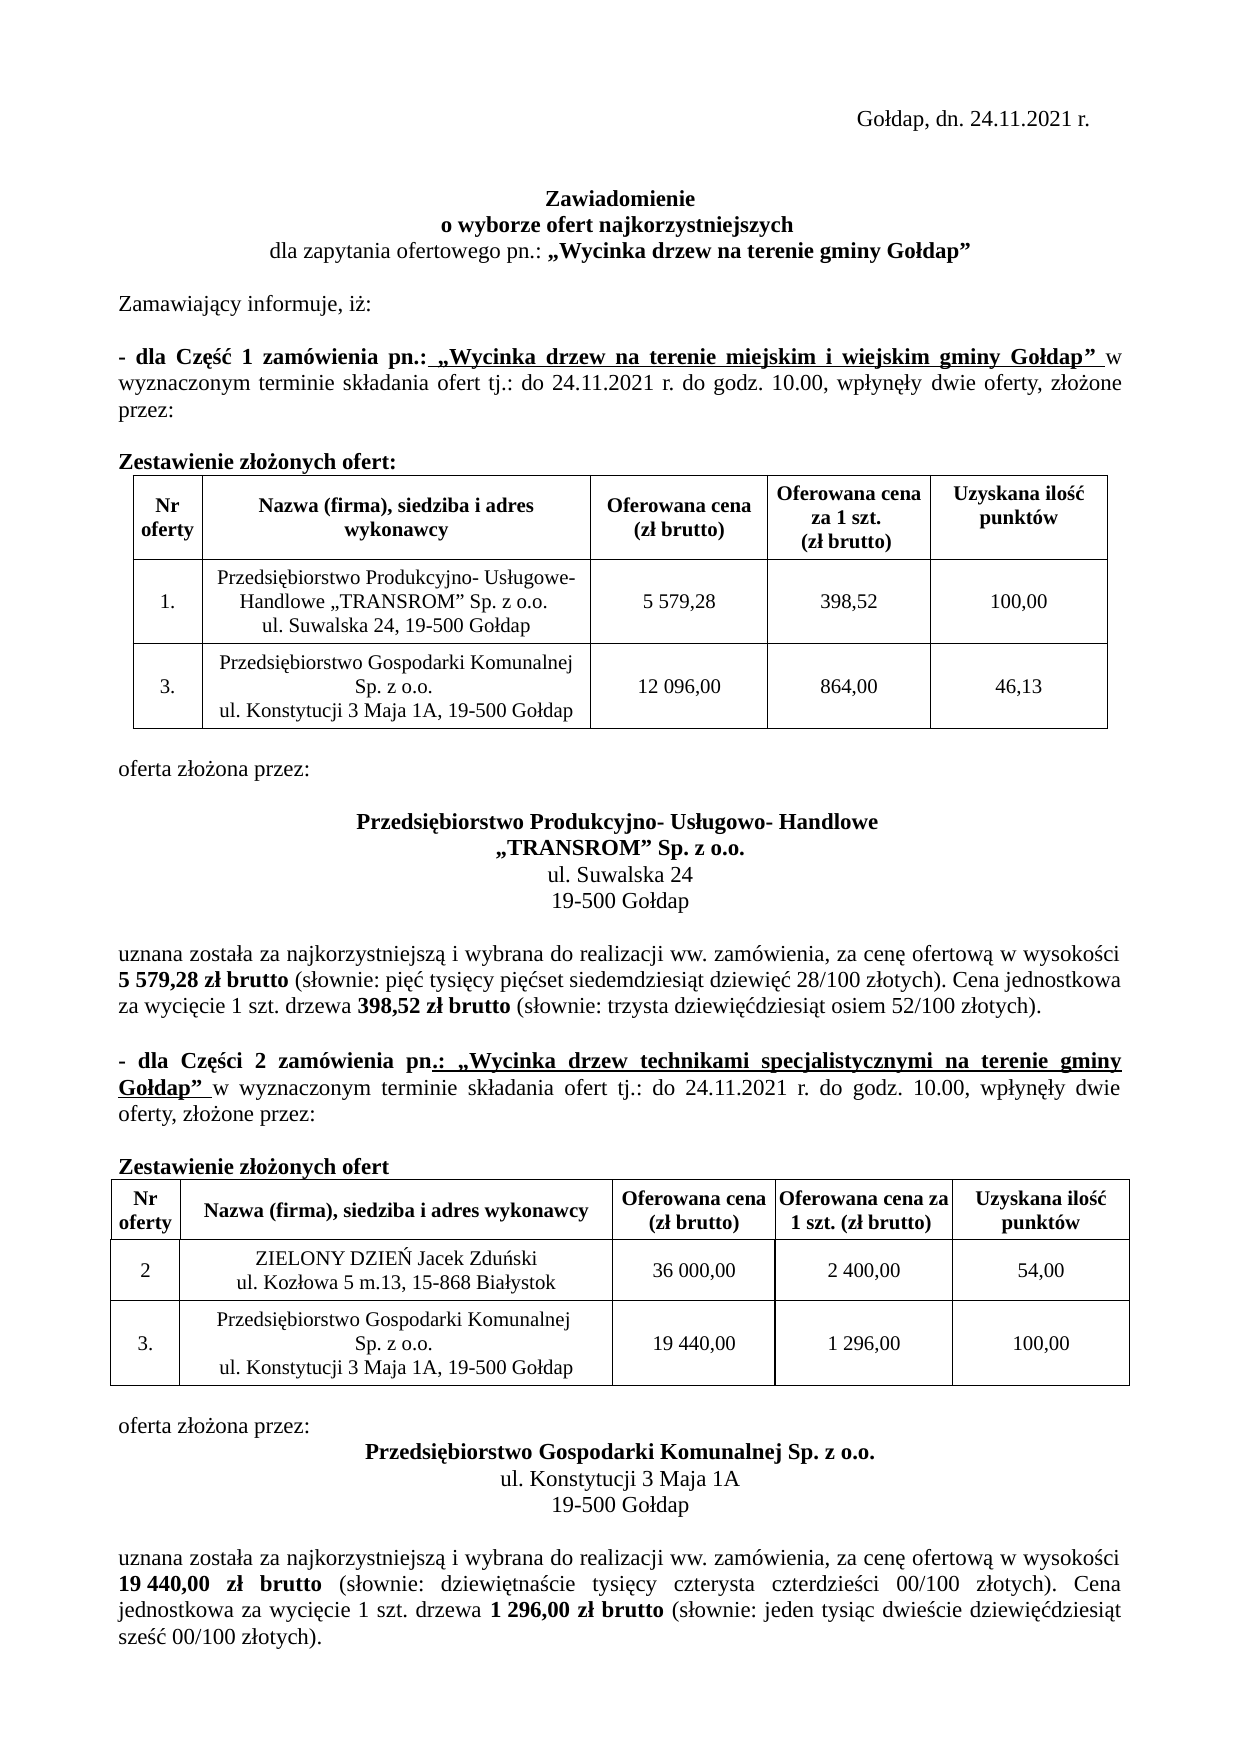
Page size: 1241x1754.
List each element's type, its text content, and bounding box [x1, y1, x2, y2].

text Gołdap, dn. 24.11.2021 r. [118, 103, 1122, 132]
table_cell 54,00 [953, 1240, 1129, 1300]
table_cell 1. [134, 560, 202, 643]
table_header Uzyskana ilość punktów [931, 476, 1107, 559]
table_cell 100,00 [931, 560, 1107, 643]
table_header Oferowana cena (zł brutto) [591, 476, 767, 559]
table_cell 36 000,00 [613, 1240, 774, 1300]
list uznana została za najkorzystniejszą i wybrana do realizacji ww. zamówienia, za cenę ofertową w wysokości 19 440,00 zł brutto (słownie: dziewiętnaście tysięcy czterysta czterdzieści 00/100 złotych). Cena jednostkowa za wycięcie 1 szt. drzewa 1 296,00 zł brutto (słownie: jeden tysiąc dwieście dziewięćdziesiąt sześć 00/100 złotych). [118, 1544, 1122, 1649]
table_cell 864,00 [768, 644, 930, 728]
table_cell 5 579,28 [591, 560, 767, 643]
list ul. Suwalska 24 [118, 861, 1122, 887]
list „TRANSROM” Sp. z o.o. [118, 834, 1122, 861]
table_cell Przedsiębiorstwo Produkcyjno- Usługowe- Handlowe „TRANSROM” Sp. z o.o. ul. Suwalska 24, 19-500 Gołdap [203, 560, 590, 643]
table_header Oferowana cena za 1 szt. (zł brutto) [776, 1180, 952, 1239]
table_header Uzyskana ilość punktów [953, 1180, 1129, 1239]
table_cell 398,52 [768, 560, 930, 643]
table_header Oferowana cena za 1 szt. (zł brutto) [768, 476, 930, 559]
list Przedsiębiorstwo Produkcyjno- Usługowo- Handlowe [118, 808, 1122, 834]
table_cell Przedsiębiorstwo Gospodarki Komunalnej Sp. z o.o. ul. Konstytucji 3 Maja 1A, 19-500 Gołdap [180, 1301, 612, 1385]
table_header Nazwa (firma), siedziba i adres wykonawcy [181, 1180, 612, 1239]
text Zestawienie złożonych ofert: [118, 448, 1122, 475]
list oferta złożona przez: [118, 755, 1122, 782]
table_cell 100,00 [953, 1301, 1129, 1385]
list 19-500 Gołdap [118, 887, 1122, 913]
list ul. Konstytucji 3 Maja 1A [118, 1465, 1122, 1491]
list 19-500 Gołdap [118, 1491, 1122, 1517]
table_cell Przedsiębiorstwo Gospodarki Komunalnej Sp. z o.o. ul. Konstytucji 3 Maja 1A, 19-500 Gołdap [203, 644, 590, 728]
table_cell 46,13 [931, 644, 1107, 728]
list - dla Część 1 zamówienia pn.: „Wycinka drzew na terenie miejskim i wiejskim gminy Gołdap” w wyznaczonym terminie składania ofert tj.: do 24.11.2021 r. do godz. 10.00, wpłynęły dwie oferty, złożone przez: [118, 343, 1122, 422]
table_header Nazwa (firma), siedziba i adres wykonawcy [203, 476, 590, 559]
table_cell ZIELONY DZIEŃ Jacek Zduński ul. Kozłowa 5 m.13, 15-868 Białystok [180, 1240, 612, 1300]
text o wyborze ofert najkorzystniejszych [118, 211, 1122, 238]
list Przedsiębiorstwo Gospodarki Komunalnej Sp. z o.o. [118, 1438, 1122, 1465]
table_cell 1 296,00 [776, 1301, 952, 1385]
table_cell 2 [111, 1240, 179, 1300]
table_cell 19 440,00 [613, 1301, 774, 1385]
text Zamawiający informuje, iż: [118, 290, 1122, 317]
table_cell 3. [134, 644, 202, 728]
list oferta złożona przez: [118, 1412, 1122, 1438]
list uznana została za najkorzystniejszą i wybrana do realizacji ww. zamówienia, za cenę ofertową w wysokości 5 579,28 zł brutto (słownie: pięć tysięcy pięćset siedemdziesiąt dziewięć 28/100 złotych). Cena jednostkowa za wycięcie 1 szt. drzewa 398,52 zł brutto (słownie: trzysta dziewięćdziesiąt osiem 52/100 złotych). [118, 940, 1122, 1019]
text dla zapytania ofertowego pn.: „Wycinka drzew na terenie gminy Gołdap” [118, 238, 1122, 264]
list - dla Części 2 zamówienia pn.: „Wycinka drzew technikami specjalistycznymi na terenie gminy Gołdap” w wyznaczonym terminie składania ofert tj.: do 24.11.2021 r. do godz. 10.00, wpłynęły dwie oferty, złożone przez: [118, 1047, 1122, 1127]
table_header Oferowana cena (zł brutto) [613, 1180, 775, 1239]
text Zawiadomienie [118, 185, 1122, 211]
text Zestawienie złożonych ofert [118, 1153, 1122, 1179]
table_cell 2 400,00 [776, 1240, 952, 1300]
table_cell 12 096,00 [591, 644, 767, 728]
table_cell 3. [111, 1301, 179, 1385]
table_header Nr oferty [112, 1180, 180, 1239]
table_header Nr oferty [134, 476, 202, 559]
